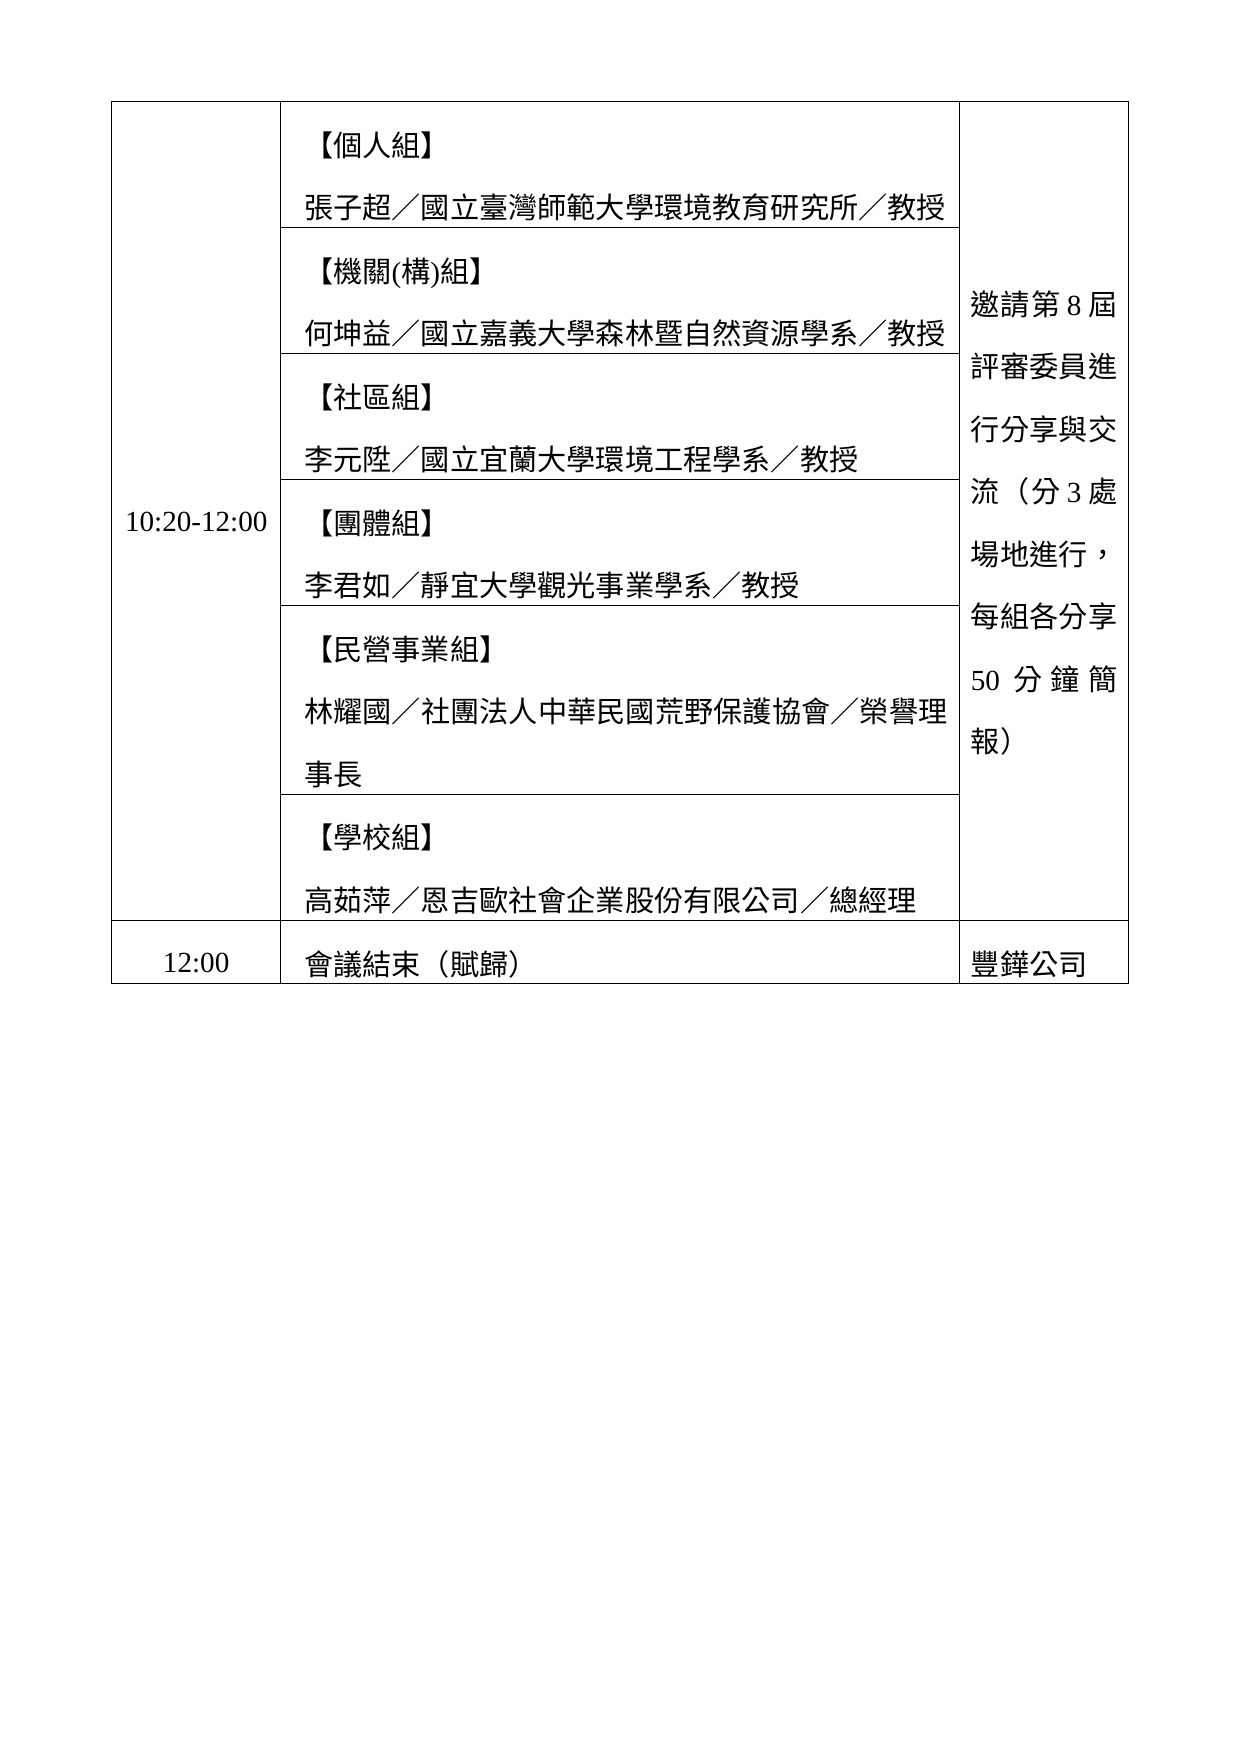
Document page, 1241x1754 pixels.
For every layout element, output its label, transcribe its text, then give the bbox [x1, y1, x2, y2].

table_cell 會議結束（賦歸） [281, 921, 959, 983]
table_cell 【民營事業組】 林耀國／社團法人中華民國荒野保護協會／榮譽理事長 [281, 606, 959, 793]
table_cell 【機關(構)組】 何坤益／國立嘉義大學森林暨自然資源學系／教授 [281, 228, 959, 353]
table_cell 【個人組】 張子超／國立臺灣師範大學環境教育研究所／教授 [281, 102, 959, 227]
table_cell 12:00 [112, 921, 280, 983]
table_cell 【學校組】 高茹萍／恩吉歐社會企業股份有限公司／總經理 [281, 795, 959, 919]
table_cell 豐鏵公司 [960, 921, 1128, 983]
table_cell 【團體組】 李君如／靜宜大學觀光事業學系／教授 [281, 480, 959, 605]
table_cell 10:20-12:00 [112, 102, 280, 919]
table_cell 邀請第8屆評審委員進行分享與交流（分3處場地進行，每組各分享50分鐘簡報） [960, 102, 1128, 919]
table_cell 【社區組】 李元陞／國立宜蘭大學環境工程學系／教授 [281, 354, 959, 479]
